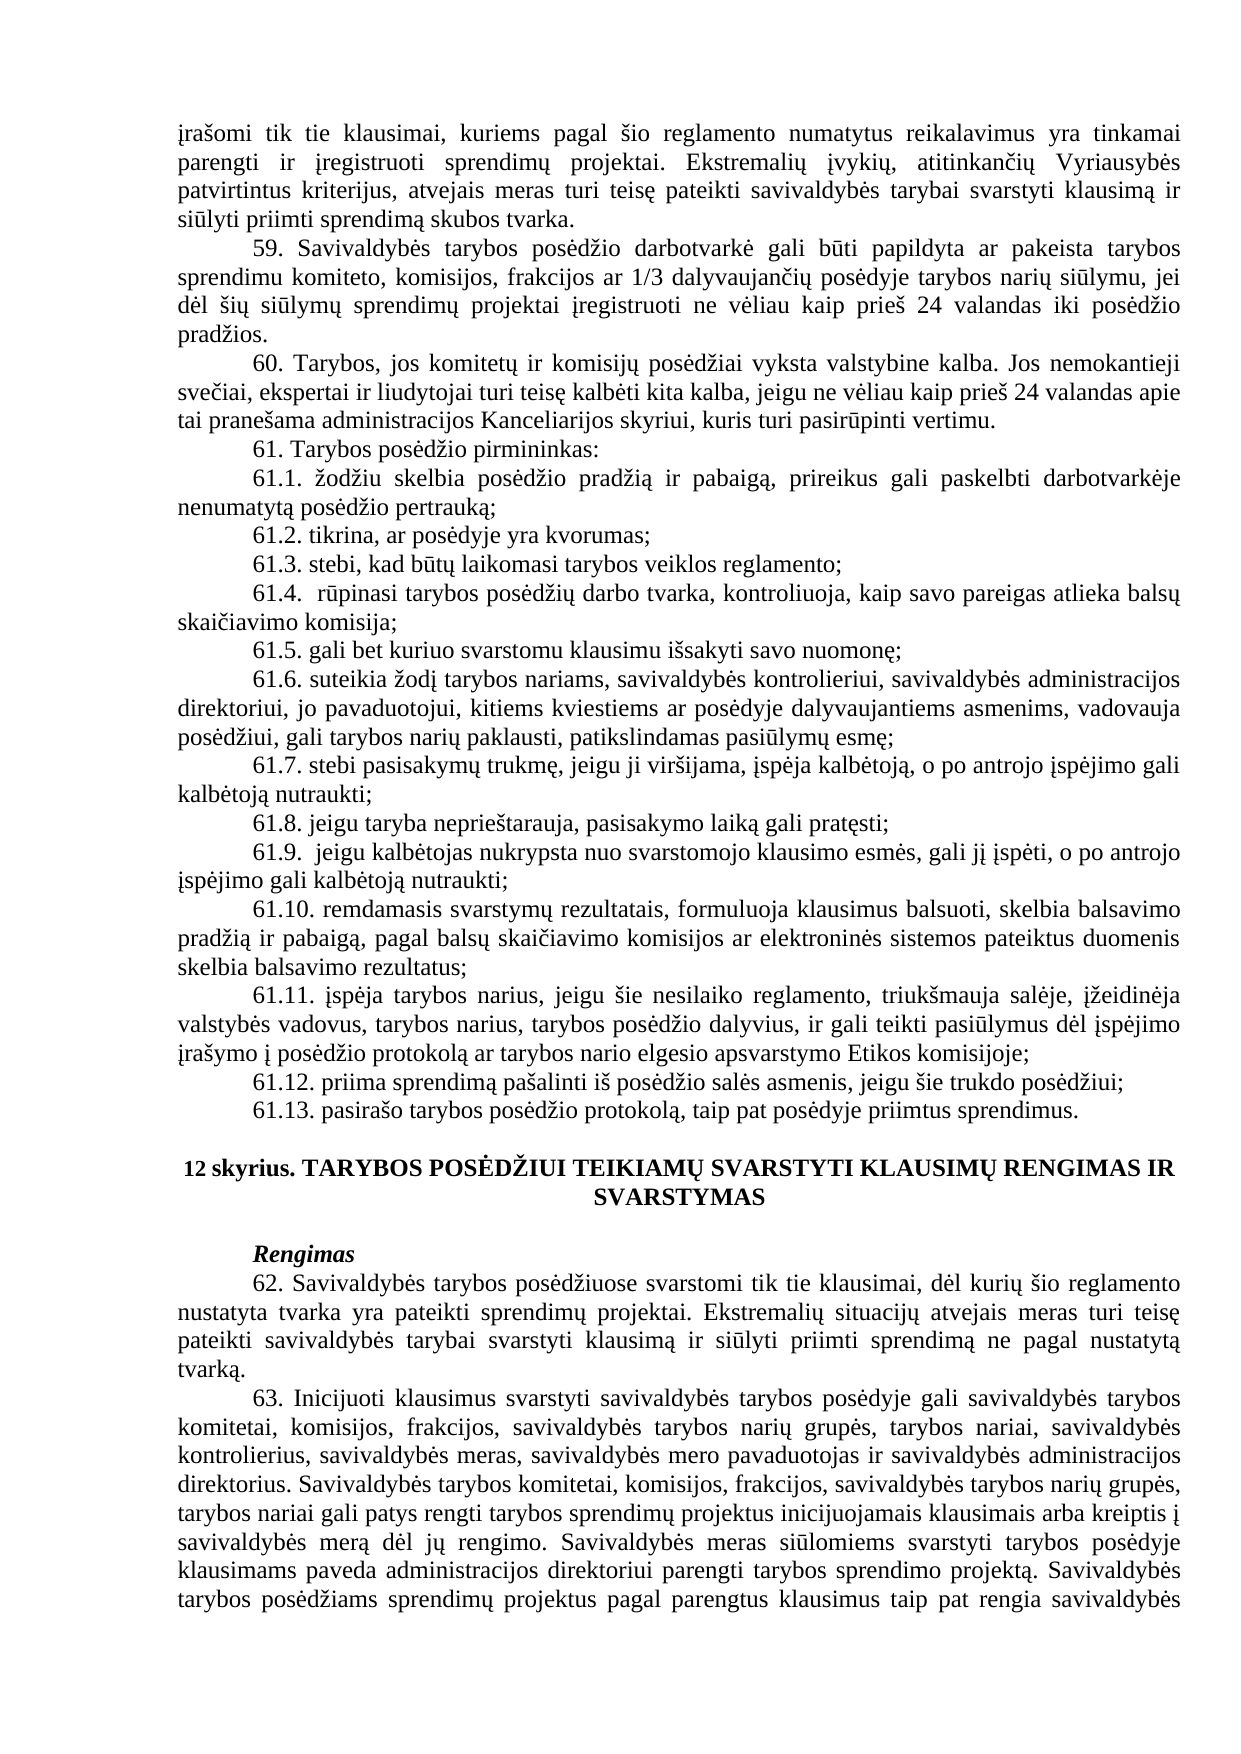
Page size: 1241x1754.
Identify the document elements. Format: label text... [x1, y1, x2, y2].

text 61.11. įspėja tarybos narius, jeigu šie nesilaiko reglamento, triukšmauja salėje, įžeidinėja valstybės vadovus, tarybos narius, tarybos posėdžio dalyvius, ir gali teikti pasiūlymus dėl įspėjimo įrašymo į posėdžio protokolą ar tarybos nario elgesio apsvarstymo Etikos komisijoje; [177, 981, 1181, 1067]
text 61.6. suteikia žodį tarybos nariams, savivaldybės kontrolieriui, savivaldybės administracijos direktoriui, jo pavaduotojui, kitiems kviestiems ar posėdyje dalyvaujantiems asmenims, vadovauja posėdžiui, gali tarybos narių paklausti, patikslindamas pasiūlymų esmę; [177, 664, 1181, 751]
text 61.5. gali bet kuriuo svarstomu klausimu išsakyti savo nuomonę; [177, 636, 1181, 664]
text 61.13. pasirašo tarybos posėdžio protokolą, taip pat posėdyje priimtus sprendimus. [177, 1096, 1181, 1124]
text 61.10. remdamasis svarstymų rezultatais, formuluoja klausimus balsuoti, skelbia balsavimo pradžią ir pabaigą, pagal balsų skaičiavimo komisijos ar elektroninės sistemos pateiktus duomenis skelbia balsavimo rezultatus; [177, 894, 1181, 981]
text 12 skyrius. TARYBOS POSĖDŽIUI TEIKIAMŲ SVARSTYTI KLAUSIMŲ RENGIMAS IR SVARSTYMAS [177, 1153, 1181, 1211]
text 61. Tarybos posėdžio pirmininkas: [177, 434, 1181, 463]
text 61.12. priima sprendimą pašalinti iš posėdžio salės asmenis, jeigu šie trukdo posėdžiui; [177, 1067, 1181, 1096]
text 59. Savivaldybės tarybos posėdžio darbotvarkė gali būti papildyta ar pakeista tarybos sprendimu komiteto, komisijos, frakcijos ar 1/3 dalyvaujančių posėdyje tarybos narių siūlymu, jei dėl šių siūlymų sprendimų projektai įregistruoti ne vėliau kaip prieš 24 valandas iki posėdžio pradžios. [177, 233, 1181, 348]
text 60. Tarybos, jos komitetų ir komisijų posėdžiai vyksta valstybine kalba. Jos nemokantieji svečiai, ekspertai ir liudytojai turi teisę kalbėti kita kalba, jeigu ne vėliau kaip prieš 24 valandas apie tai pranešama administracijos Kanceliarijos skyriui, kuris turi pasirūpinti vertimu. [177, 348, 1181, 434]
text įrašomi tik tie klausimai, kuriems pagal šio reglamento numatytus reikalavimus yra tinkamai parengti ir įregistruoti sprendimų projektai. Ekstremalių įvykių, atitinkančių Vyriausybės patvirtintus kriterijus, atvejais meras turi teisę pateikti savivaldybės tarybai svarstyti klausimą ir siūlyti priimti sprendimą skubos tvarka. [177, 118, 1181, 233]
text 61.9. jeigu kalbėtojas nukrypsta nuo svarstomojo klausimo esmės, gali jį įspėti, o po antrojo įspėjimo gali kalbėtoją nutraukti; [177, 837, 1181, 894]
text 63. Inicijuoti klausimus svarstyti savivaldybės tarybos posėdyje gali savivaldybės tarybos komitetai, komisijos, frakcijos, savivaldybės tarybos narių grupės, tarybos nariai, savivaldybės kontrolierius, savivaldybės meras, savivaldybės mero pavaduotojas ir savivaldybės administracijos direktorius. Savivaldybės tarybos komitetai, komisijos, frakcijos, savivaldybės tarybos narių grupės, tarybos nariai gali patys rengti tarybos sprendimų projektus inicijuojamais klausimais arba kreiptis į savivaldybės merą dėl jų rengimo. Savivaldybės meras siūlomiems svarstyti tarybos posėdyje klausimams paveda administracijos direktoriui parengti tarybos sprendimo projektą. Savivaldybės tarybos posėdžiams sprendimų projektus pagal parengtus klausimus taip pat rengia savivaldybės [177, 1383, 1181, 1613]
text 61.3. stebi, kad būtų laikomasi tarybos veiklos reglamento; [177, 549, 1181, 578]
text 61.8. jeigu taryba neprieštarauja, pasisakymo laiką gali pratęsti; [177, 808, 1181, 837]
text 61.1. žodžiu skelbia posėdžio pradžią ir pabaigą, prireikus gali paskelbti darbotvarkėje nenumatytą posėdžio pertrauką; [177, 463, 1181, 521]
text 61.7. stebi pasisakymų trukmę, jeigu ji viršijama, įspėja kalbėtoją, o po antrojo įspėjimo gali kalbėtoją nutraukti; [177, 751, 1181, 808]
text 62. Savivaldybės tarybos posėdžiuose svarstomi tik tie klausimai, dėl kurių šio reglamento nustatyta tvarka yra pateikti sprendimų projektai. Ekstremalių situacijų atvejais meras turi teisę pateikti savivaldybės tarybai svarstyti klausimą ir siūlyti priimti sprendimą ne pagal nustatytą tvarką. [177, 1268, 1181, 1383]
text 61.2. tikrina, ar posėdyje yra kvorumas; [177, 521, 1181, 549]
text 61.4. rūpinasi tarybos posėdžių darbo tvarka, kontroliuoja, kaip savo pareigas atlieka balsų skaičiavimo komisija; [177, 578, 1181, 636]
text Rengimas [177, 1239, 1181, 1268]
